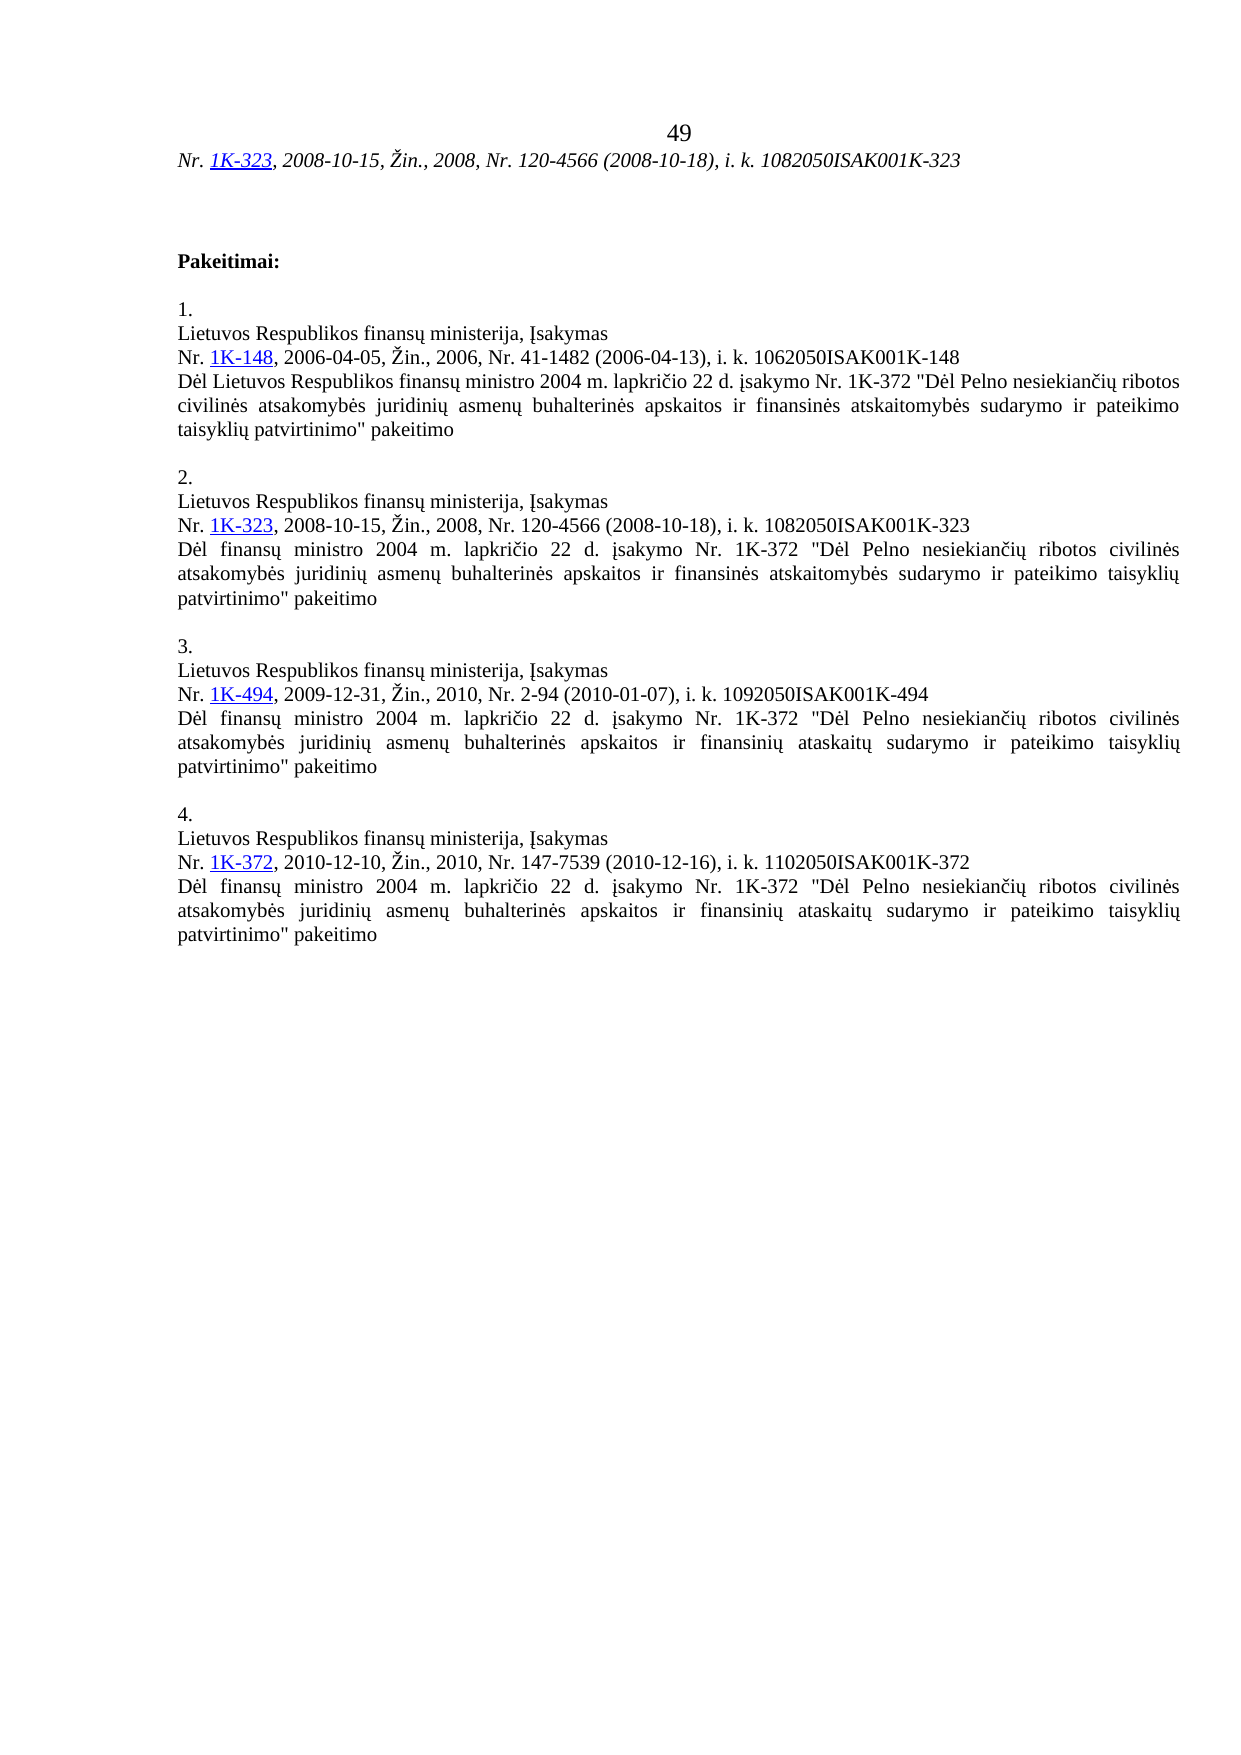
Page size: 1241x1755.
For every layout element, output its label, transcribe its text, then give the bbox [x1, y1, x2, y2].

text Lietuvos Respublikos finansų ministerija, Įsakymas [177, 489, 1181, 513]
text 3. [177, 633, 1181, 658]
text Lietuvos Respublikos finansų ministerija, Įsakymas [177, 658, 1181, 682]
text Lietuvos Respublikos finansų ministerija, Įsakymas [177, 826, 1181, 850]
text 2. [177, 465, 1181, 489]
text 1. [177, 297, 1181, 321]
text Nr. 1K-494, 2009-12-31, Žin., 2010, Nr. 2-94 (2010-01-07), i. k. 1092050ISAK001K-494 [177, 682, 1181, 706]
text Dėl Lietuvos Respublikos finansų ministro 2004 m. lapkričio 22 d. įsakymo Nr. 1K-372 "Dėl Pelno nesiekiančių ribotos civilinės atsakomybės juridinių asmenų buhalterinės apskaitos ir finansinės atskaitomybės sudarymo ir pateikimo taisyklių patvirtinimo" pakeitimo [177, 369, 1181, 441]
text 4. [177, 802, 1181, 826]
text Nr. 1K-323, 2008-10-15, Žin., 2008, Nr. 120-4566 (2008-10-18), i. k. 1082050ISAK001K-323 [177, 513, 1181, 537]
text Dėl finansų ministro 2004 m. lapkričio 22 d. įsakymo Nr. 1K-372 "Dėl Pelno nesiekiančių ribotos civilinės atsakomybės juridinių asmenų buhalterinės apskaitos ir finansinių ataskaitų sudarymo ir pateikimo taisyklių patvirtinimo" pakeitimo [177, 706, 1181, 778]
text Nr. 1K-372, 2010-12-10, Žin., 2010, Nr. 147-7539 (2010-12-16), i. k. 1102050ISAK001K-372 [177, 850, 1181, 874]
text Dėl finansų ministro 2004 m. lapkričio 22 d. įsakymo Nr. 1K-372 "Dėl Pelno nesiekiančių ribotos civilinės atsakomybės juridinių asmenų buhalterinės apskaitos ir finansinių ataskaitų sudarymo ir pateikimo taisyklių patvirtinimo" pakeitimo [177, 874, 1181, 946]
text Pakeitimai: [177, 248, 1181, 273]
text Nr. 1K-148, 2006-04-05, Žin., 2006, Nr. 41-1482 (2006-04-13), i. k. 1062050ISAK001K-148 [177, 345, 1181, 369]
text Dėl finansų ministro 2004 m. lapkričio 22 d. įsakymo Nr. 1K-372 "Dėl Pelno nesiekiančių ribotos civilinės atsakomybės juridinių asmenų buhalterinės apskaitos ir finansinės atskaitomybės sudarymo ir pateikimo taisyklių patvirtinimo" pakeitimo [177, 537, 1181, 609]
text Lietuvos Respublikos finansų ministerija, Įsakymas [177, 321, 1181, 345]
text Nr. 1K-323, 2008-10-15, Žin., 2008, Nr. 120-4566 (2008-10-18), i. k. 1082050ISAK001K-323 [177, 148, 1181, 172]
